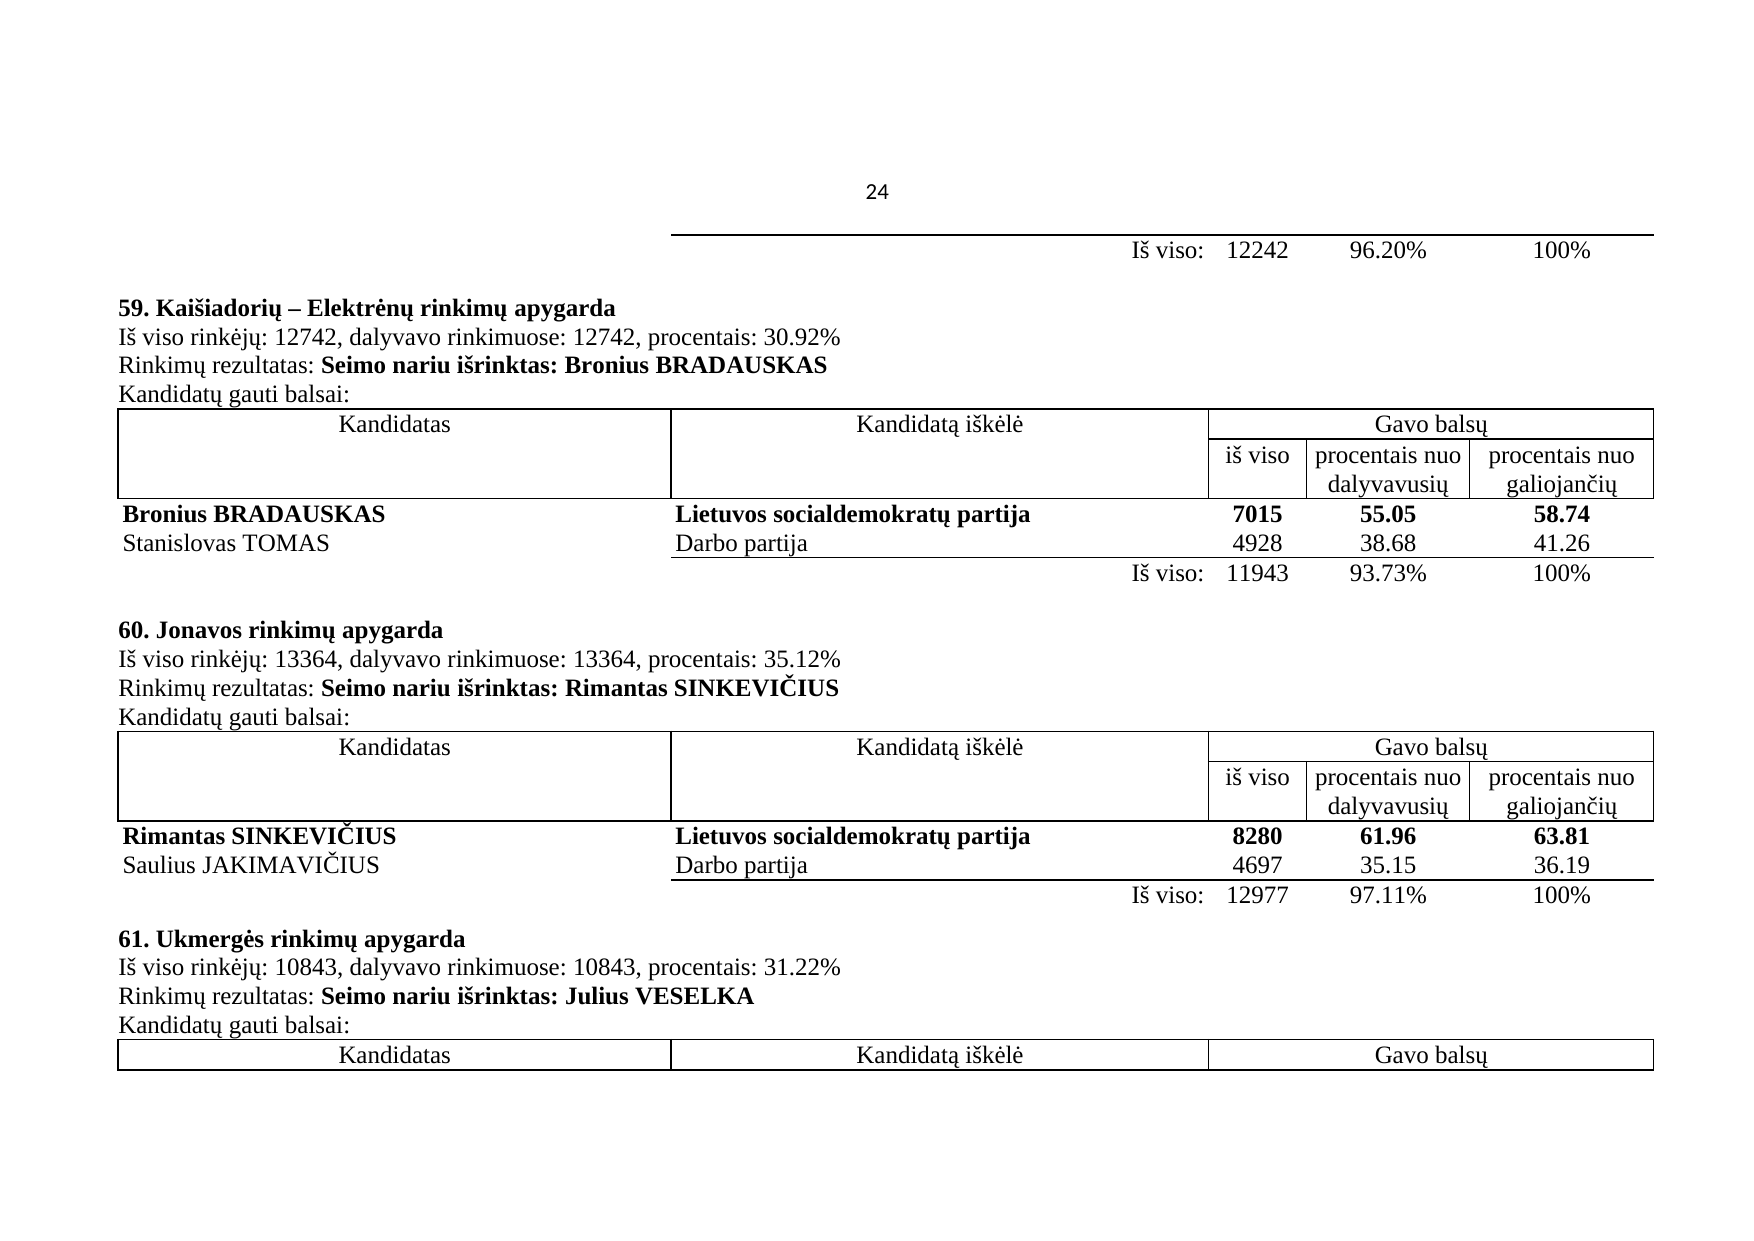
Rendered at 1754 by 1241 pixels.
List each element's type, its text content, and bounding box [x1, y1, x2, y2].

table_cell 7015 [1209, 499, 1306, 528]
text Iš viso rinkėjų: 10843, dalyvavo rinkimuose: 10843, procentais: 31.22% [118, 952, 1636, 981]
table_cell Saulius JAKIMAVIČIUS [118, 850, 671, 879]
table_header Kandidatą iškėlė [672, 1040, 1208, 1069]
table_cell procentais nuo dalyvavusių [1307, 762, 1469, 820]
table_header Kandidatas [119, 1040, 670, 1069]
table_header Kandidatas [119, 732, 670, 820]
table_cell 100% [1470, 558, 1653, 587]
table_cell Darbo partija [671, 850, 1208, 879]
table_header Kandidatas [119, 410, 670, 497]
table_cell 41.26 [1470, 528, 1653, 556]
table_cell 12977 [1209, 881, 1306, 909]
table_cell 11943 [1209, 558, 1306, 587]
table_cell 58.74 [1470, 499, 1653, 528]
table_cell Lietuvos socialdemokratų partija [671, 822, 1208, 850]
text 61. Ukmergės rinkimų apygarda [118, 924, 1636, 952]
table_header Kandidatą iškėlė [672, 732, 1208, 820]
table_cell [118, 556, 671, 587]
table_cell 4697 [1209, 850, 1306, 879]
table_cell 93.73% [1306, 558, 1469, 587]
table_cell Stanislovas TOMAS [118, 528, 671, 556]
table_cell Iš viso: [671, 236, 1208, 264]
table_cell Iš viso: [671, 558, 1208, 587]
text Kandidatų gauti balsai: [118, 379, 1636, 408]
text Iš viso rinkėjų: 13364, dalyvavo rinkimuose: 13364, procentais: 35.12% [118, 644, 1636, 673]
table_cell 4928 [1209, 528, 1306, 556]
table_cell Bronius BRADAUSKAS [118, 499, 671, 528]
table_cell Rimantas SINKEVIČIUS [118, 822, 671, 850]
table_cell procentais nuo galiojančių [1470, 440, 1653, 497]
text Rinkimų rezultatas: Seimo nariu išrinktas: Bronius BRADAUSKAS [118, 351, 1636, 379]
table_header Kandidatą iškėlė [672, 410, 1208, 497]
table_cell 100% [1470, 236, 1653, 264]
table_cell 12242 [1209, 236, 1306, 264]
table_cell Lietuvos socialdemokratų partija [671, 499, 1208, 528]
text 59. Kaišiadorių – Elektrėnų rinkimų apygarda [118, 293, 1636, 322]
text Rinkimų rezultatas: Seimo nariu išrinktas: Julius VESELKA [118, 981, 1636, 1010]
text Kandidatų gauti balsai: [118, 1010, 1636, 1039]
table_header Gavo balsų [1209, 1040, 1653, 1069]
table_header Gavo balsų [1209, 732, 1653, 761]
table_cell Darbo partija [671, 528, 1208, 556]
table_cell iš viso [1209, 762, 1306, 820]
table_cell iš viso [1209, 440, 1306, 497]
table_cell 8280 [1209, 822, 1306, 850]
table_cell 36.19 [1470, 850, 1653, 879]
table_cell [118, 234, 671, 264]
table_cell procentais nuo galiojančių [1470, 762, 1653, 820]
text Rinkimų rezultatas: Seimo nariu išrinktas: Rimantas SINKEVIČIUS [118, 673, 1636, 702]
table_cell 35.15 [1306, 850, 1469, 879]
table_cell procentais nuo dalyvavusių [1307, 440, 1469, 497]
table_cell Iš viso: [671, 881, 1208, 909]
text 60. Jonavos rinkimų apygarda [118, 616, 1636, 644]
table_cell 38.68 [1306, 528, 1469, 556]
table_cell 63.81 [1470, 822, 1653, 850]
table_cell 97.11% [1306, 881, 1469, 909]
table_cell 100% [1470, 881, 1653, 909]
table_cell 96.20% [1306, 236, 1469, 264]
text Iš viso rinkėjų: 12742, dalyvavo rinkimuose: 12742, procentais: 30.92% [118, 322, 1636, 351]
table_cell [118, 879, 671, 909]
table_cell 61.96 [1306, 822, 1469, 850]
table_header Gavo balsų [1209, 410, 1653, 438]
table_cell 55.05 [1306, 499, 1469, 528]
text Kandidatų gauti balsai: [118, 702, 1636, 731]
